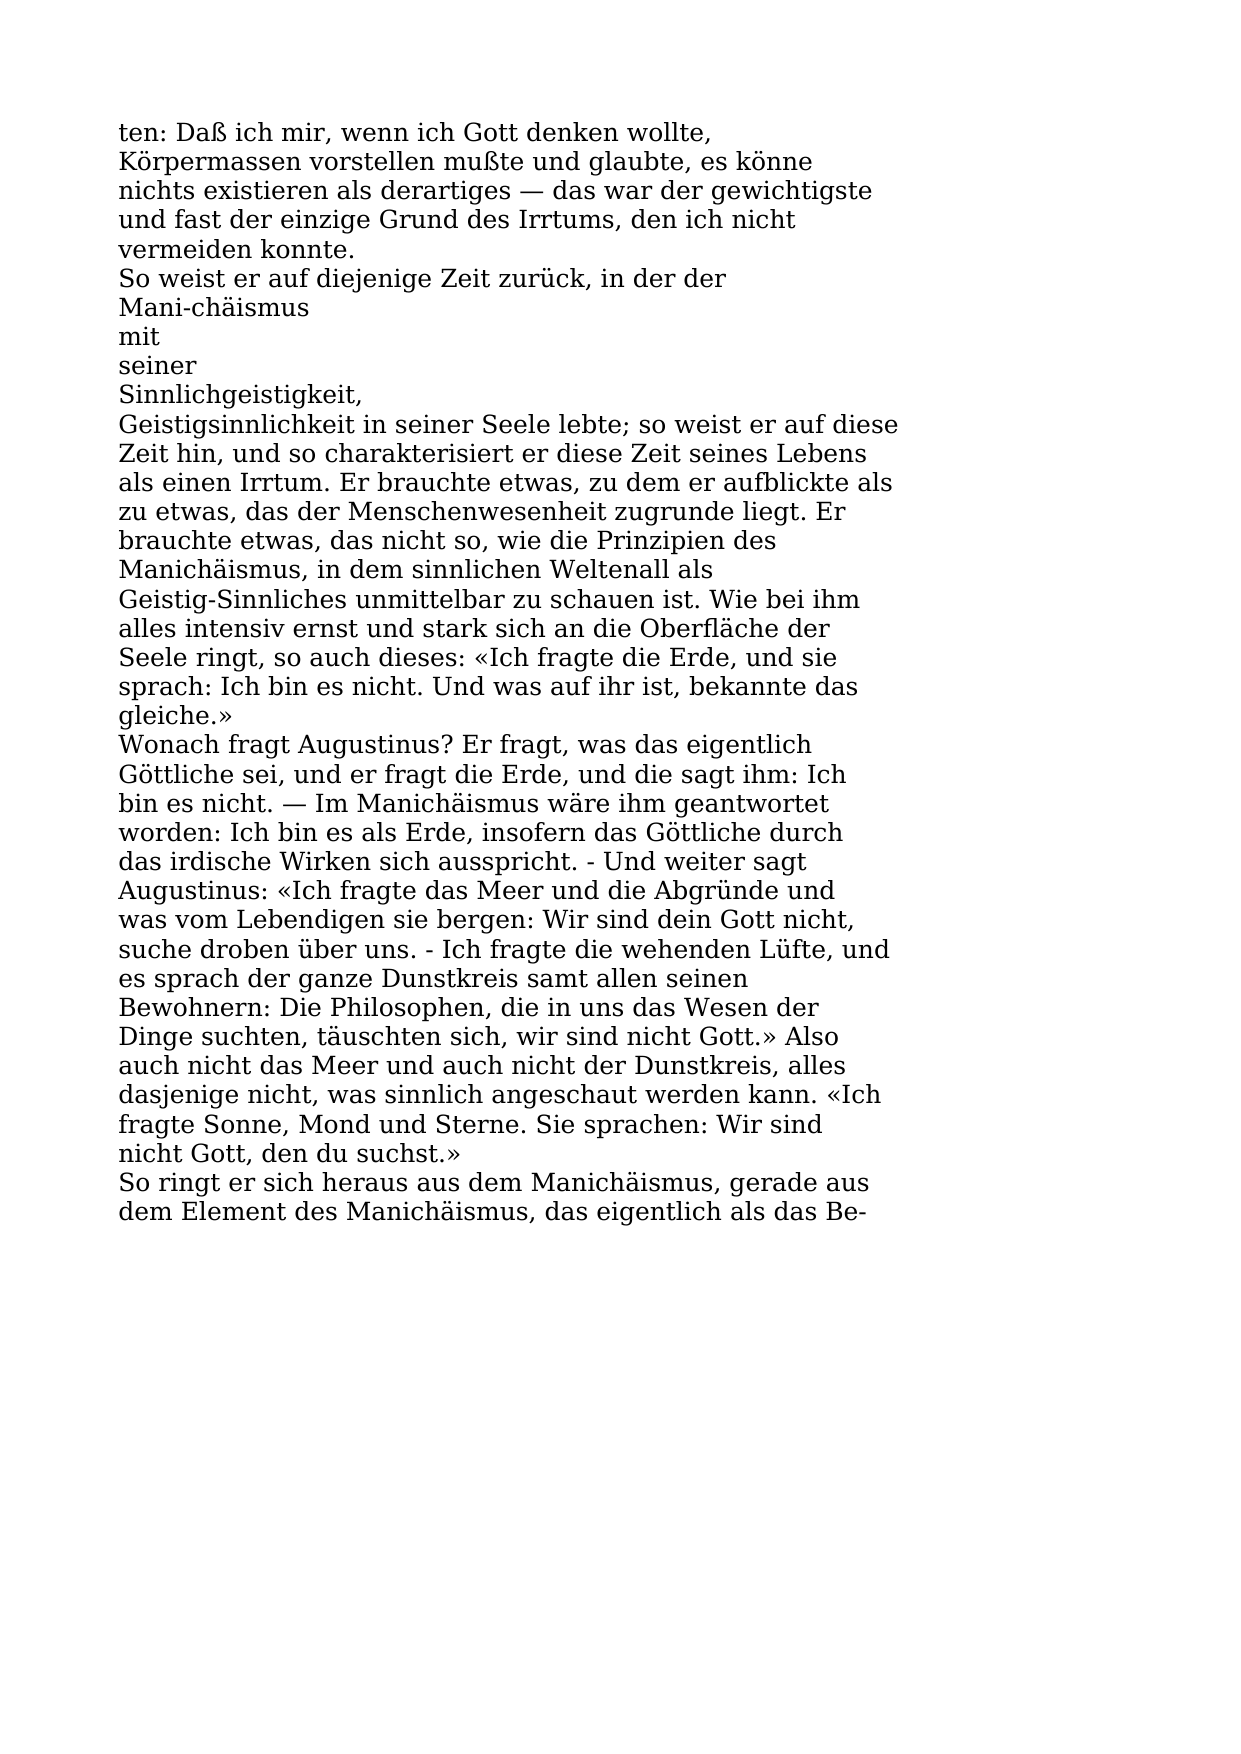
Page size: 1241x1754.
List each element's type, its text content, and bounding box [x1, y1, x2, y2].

text nicht Gott, den du suchst.» [118, 1139, 1122, 1168]
text So ringt er sich heraus aus dem Manichäismus, gerade aus [118, 1168, 1122, 1197]
text brauchte etwas, das nicht so, wie die Prinzipien des [118, 526, 1122, 556]
text Körpermassen vorstellen mußte und glaubte, es könne [118, 147, 1122, 176]
text Sinnlichgeistigkeit, [118, 381, 1122, 410]
text Göttliche sei, und er fragt die Erde, und die sagt ihm: Ich [118, 760, 1122, 789]
text Geistig-Sinnliches unmittelbar zu schauen ist. Wie bei ihm [118, 585, 1122, 614]
text So weist er auf diejenige Zeit zurück, in der der [118, 264, 1122, 293]
text Bewohnern: Die Philosophen, die in uns das Wesen der [118, 993, 1122, 1022]
text und fast der einzige Grund des Irrtums, den ich nicht [118, 206, 1122, 235]
text auch nicht das Meer und auch nicht der Dunstkreis, alles [118, 1051, 1122, 1081]
text Manichäismus, in dem sinnlichen Weltenall als [118, 556, 1122, 585]
text Seele ringt, so auch dieses: «Ich fragte die Erde, und sie [118, 643, 1122, 672]
text es sprach der ganze Dunstkreis samt allen seinen [118, 964, 1122, 993]
text das irdische Wirken sich ausspricht. - Und weiter sagt [118, 847, 1122, 876]
text Geistigsinnlichkeit in seiner Seele lebte; so weist er auf diese [118, 410, 1122, 439]
text bin es nicht. — Im Manichäismus wäre ihm geantwortet [118, 789, 1122, 818]
text gleiche.» [118, 701, 1122, 731]
text als einen Irrtum. Er brauchte etwas, zu dem er aufblickte als [118, 468, 1122, 497]
text Dinge suchten, täuschten sich, wir sind nicht Gott.» Also [118, 1022, 1122, 1051]
text mit [118, 322, 1122, 351]
text worden: Ich bin es als Erde, insofern das Göttliche durch [118, 818, 1122, 847]
text was vom Lebendigen sie bergen: Wir sind dein Gott nicht, [118, 906, 1122, 935]
text Wonach fragt Augustinus? Er fragt, was das eigentlich [118, 731, 1122, 760]
text Mani-chäismus [118, 293, 1122, 322]
text nichts existieren als derartiges — das war der gewichtigste [118, 176, 1122, 206]
text vermeiden konnte. [118, 235, 1122, 264]
text seiner [118, 351, 1122, 381]
text dem Element des Manichäismus, das eigentlich als das Be- [118, 1197, 1122, 1226]
text suche droben über uns. - Ich fragte die wehenden Lüfte, und [118, 935, 1122, 964]
text Augustinus: «Ich fragte das Meer und die Abgründe und [118, 876, 1122, 906]
text dasjenige nicht, was sinnlich angeschaut werden kann. «Ich [118, 1081, 1122, 1110]
text ten: Daß ich mir, wenn ich Gott denken wollte, [118, 118, 1122, 147]
text zu etwas, das der Menschenwesenheit zugrunde liegt. Er [118, 497, 1122, 526]
text Zeit hin, und so charakterisiert er diese Zeit seines Lebens [118, 439, 1122, 468]
text sprach: Ich bin es nicht. Und was auf ihr ist, bekannte das [118, 672, 1122, 701]
text alles intensiv ernst und stark sich an die Oberfläche der [118, 614, 1122, 643]
text fragte Sonne, Mond und Sterne. Sie sprachen: Wir sind [118, 1110, 1122, 1139]
